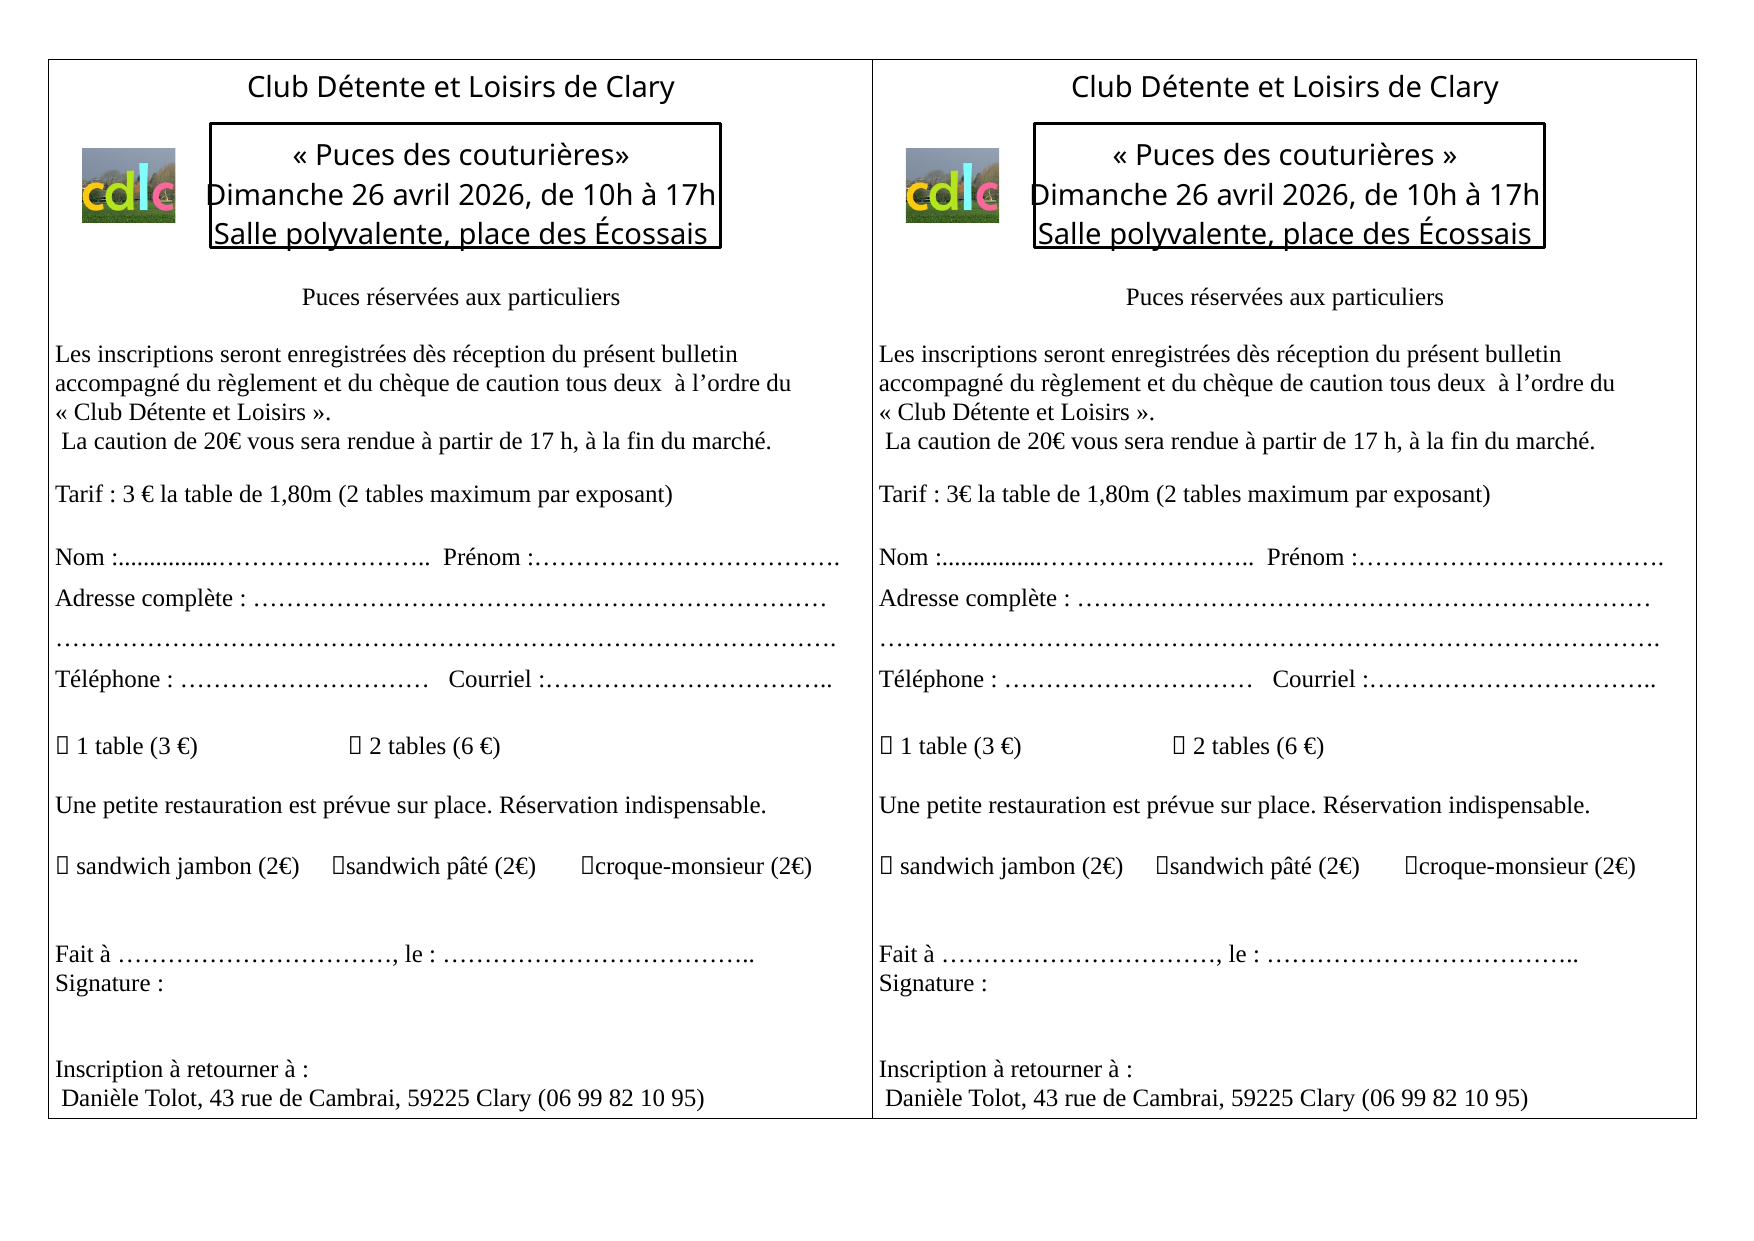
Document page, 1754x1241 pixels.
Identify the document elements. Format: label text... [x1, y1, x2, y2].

table_header Club Détente et Loisirs de Clary « Puces des couturières » Dimanche 26 avril 2026, de 10h à 17h Salle polyvalente, place des Écossais Puces réservées aux particuliers Les inscriptions seront enregistrées dès réception du présent bulletin accompagné du règlement et du chèque de caution tous deux à l’ordre du « Club Détente et Loisirs ». La caution de 20€ vous sera rendue à partir de 17 h, à la fin du marché. Tarif : 3€ la table de 1,80m (2 tables maximum par exposant) Nom :................…………………….. Prénom :………………………………. Adresse complète : …………………………………………………………… …………………………………………………………………………………. Téléphone : ………………………… Courriel :……………………………..  1 table (3 €)  2 tables (6 €) Une petite restauration est prévue sur place. Réservation indispensable.  sandwich jambon (2€) sandwich pâté (2€) croque-monsieur (2€) Fait à ……………………………, le : ……………………………….. Signature : Inscription à retourner à : Danièle Tolot, 43 rue de Cambrai, 59225 Clary (06 99 82 10 95) [873, 60, 1696, 1117]
picture [905, 148, 1000, 223]
picture [82, 148, 176, 223]
table_header Club Détente et Loisirs de Clary « Puces des couturières» Dimanche 26 avril 2026, de 10h à 17h Salle polyvalente, place des Écossais Puces réservées aux particuliers Les inscriptions seront enregistrées dès réception du présent bulletin accompagné du règlement et du chèque de caution tous deux à l’ordre du « Club Détente et Loisirs ». La caution de 20€ vous sera rendue à partir de 17 h, à la fin du marché. Tarif : 3 € la table de 1,80m (2 tables maximum par exposant) Nom :................…………………….. Prénom :………………………………. Adresse complète : …………………………………………………………… …………………………………………………………………………………. Téléphone : ………………………… Courriel :……………………………..  1 table (3 €)  2 tables (6 €) Une petite restauration est prévue sur place. Réservation indispensable.  sandwich jambon (2€) sandwich pâté (2€) croque-monsieur (2€) Fait à ……………………………, le : ……………………………….. Signature : Inscription à retourner à : Danièle Tolot, 43 rue de Cambrai, 59225 Clary (06 99 82 10 95) [49, 60, 872, 1117]
